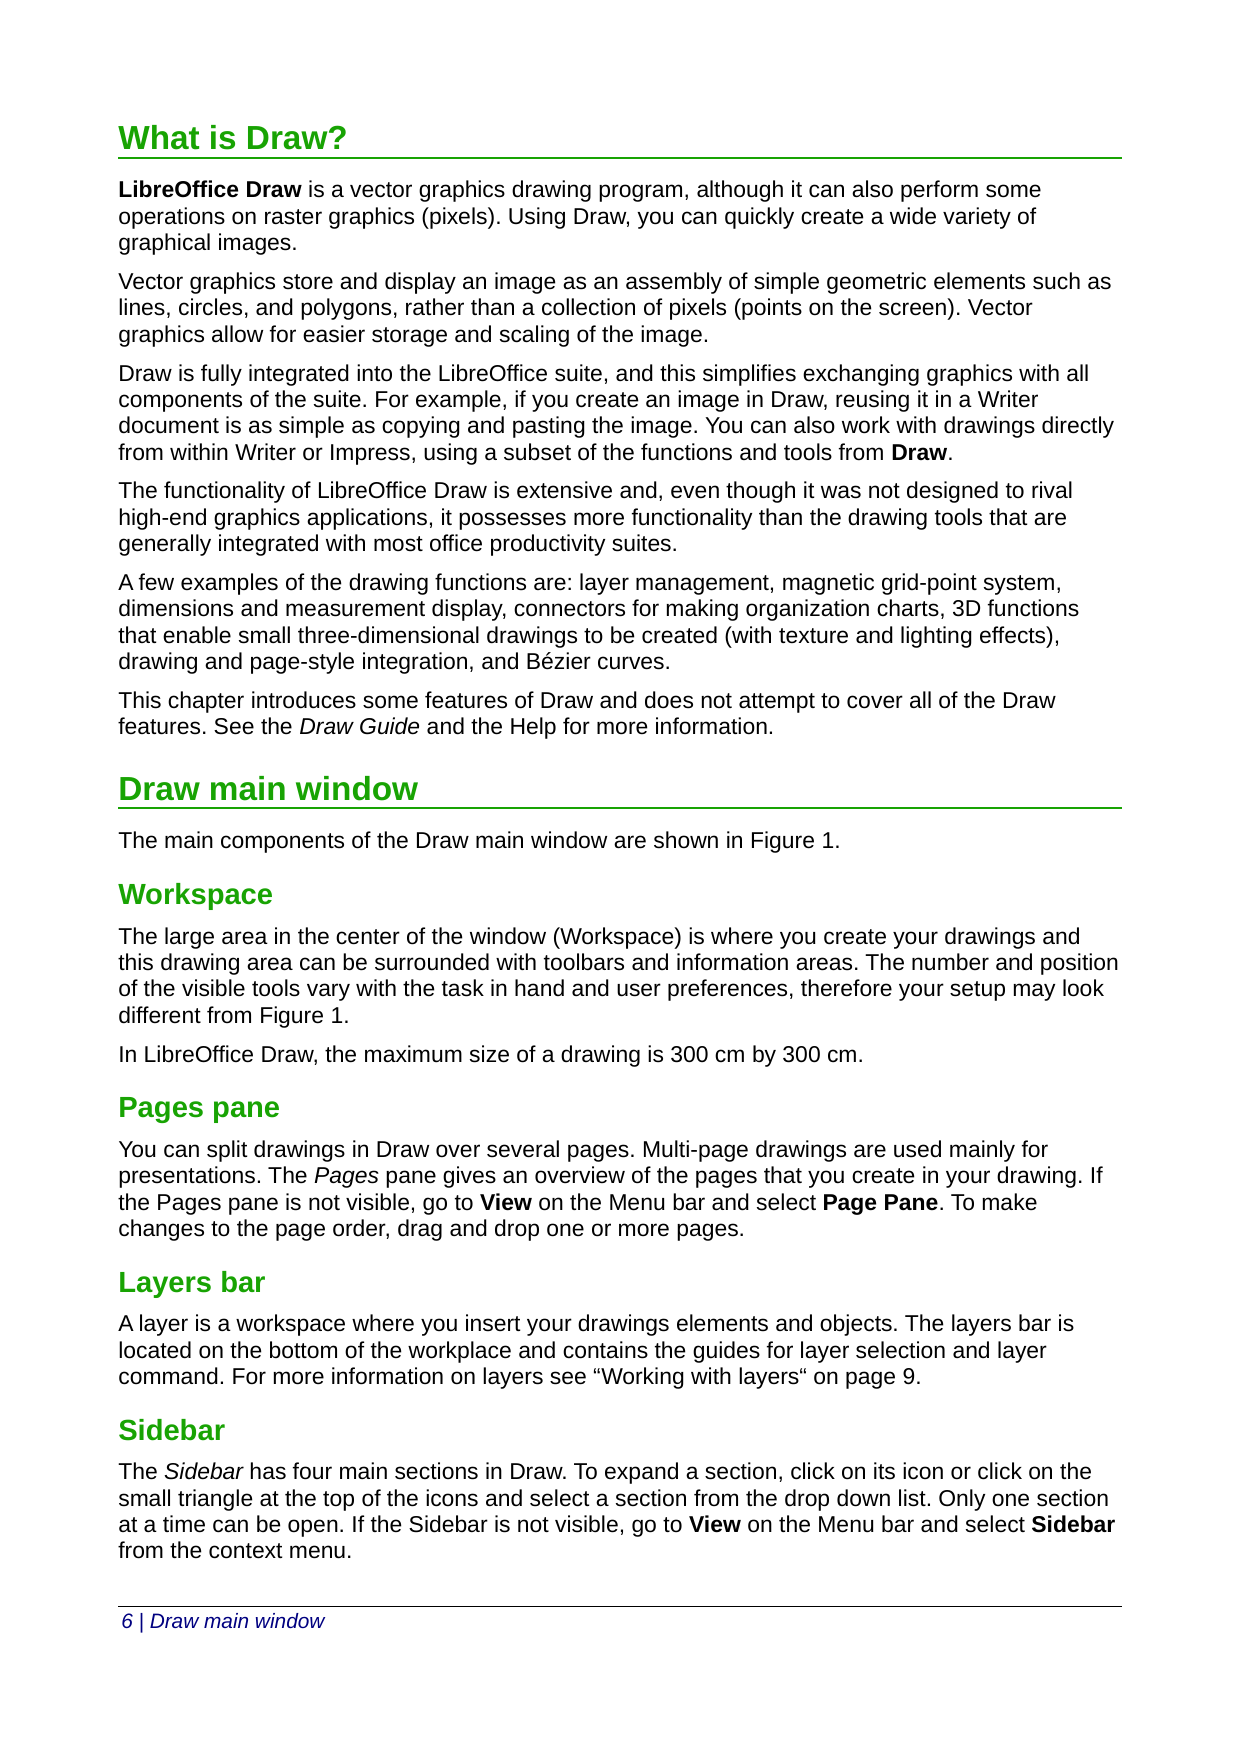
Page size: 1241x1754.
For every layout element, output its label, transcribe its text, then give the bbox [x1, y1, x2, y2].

subtitle Pages pane [118, 1091, 1122, 1124]
subtitle Sidebar [118, 1413, 1122, 1446]
text A few examples of the drawing functions are: layer management, magnetic grid-point system, dimensions and measurement display, connectors for making organization charts, 3D functions that enable small three-dimensional drawings to be created (with texture and lighting effects), drawing and page-style integration, and Bézier curves. [118, 569, 1122, 674]
subtitle Draw main window [118, 769, 1122, 807]
text Vector graphics store and display an image as an assembly of simple geometric elements such as lines, circles, and polygons, rather than a collection of pixels (points on the screen). Vector graphics allow for easier storage and scaling of the image. [118, 268, 1122, 347]
text The functionality of LibreOffice Draw is extensive and, even though it was not designed to rival high-end graphics applications, it possesses more functionality than the drawing tools that are generally integrated with most office productivity suites. [118, 477, 1122, 556]
subtitle What is Draw? [118, 118, 1122, 157]
text You can split drawings in Draw over several pages. Multi-page drawings are used mainly for presentations. The Pages pane gives an overview of the pages that you create in your drawing. If the Pages pane is not visible, go to View on the Menu bar and select Page Pane. To make changes to the page order, drag and drop one or more pages. [118, 1136, 1122, 1241]
text The Sidebar has four main sections in Draw. To expand a section, click on its icon or click on the small triangle at the top of the icons and select a section from the drop down list. Only one section at a time can be open. If the Sidebar is not visible, go to View on the Menu bar and select Sidebar from the context menu. [118, 1458, 1122, 1564]
subtitle Workspace [118, 877, 1122, 911]
text In LibreOffice Draw, the maximum size of a drawing is 300 cm by 300 cm. [118, 1041, 1122, 1067]
subtitle Layers bar [118, 1265, 1122, 1298]
text A layer is a workspace where you insert your drawings elements and objects. The layers bar is located on the bottom of the workplace and contains the guides for layer selection and layer command. For more information on layers see “Working with layers“ on page 9. [118, 1310, 1122, 1389]
text Draw is fully integrated into the LibreOffice suite, and this simplifies exchanging graphics with all components of the suite. For example, if you create an image in Draw, reusing it in a Writer document is as simple as copying and pasting the image. You can also work with drawings directly from within Writer or Impress, using a subset of the functions and tools from Draw. [118, 359, 1122, 465]
text The main components of the Draw main window are shown in Figure 1. [118, 827, 1122, 854]
text This chapter introduces some features of Draw and does not attempt to cover all of the Draw features. See the Draw Guide and the Help for more information. [118, 687, 1122, 739]
text The large area in the center of the window (Workspace) is where you create your drawings and this drawing area can be surrounded with toolbars and information areas. The number and position of the visible tools vary with the task in hand and user preferences, therefore your setup may look different from Figure 1. [118, 923, 1122, 1028]
text LibreOffice Draw is a vector graphics drawing program, although it can also perform some operations on raster graphics (pixels). Using Draw, you can quickly create a wide variety of graphical images. [118, 176, 1122, 255]
